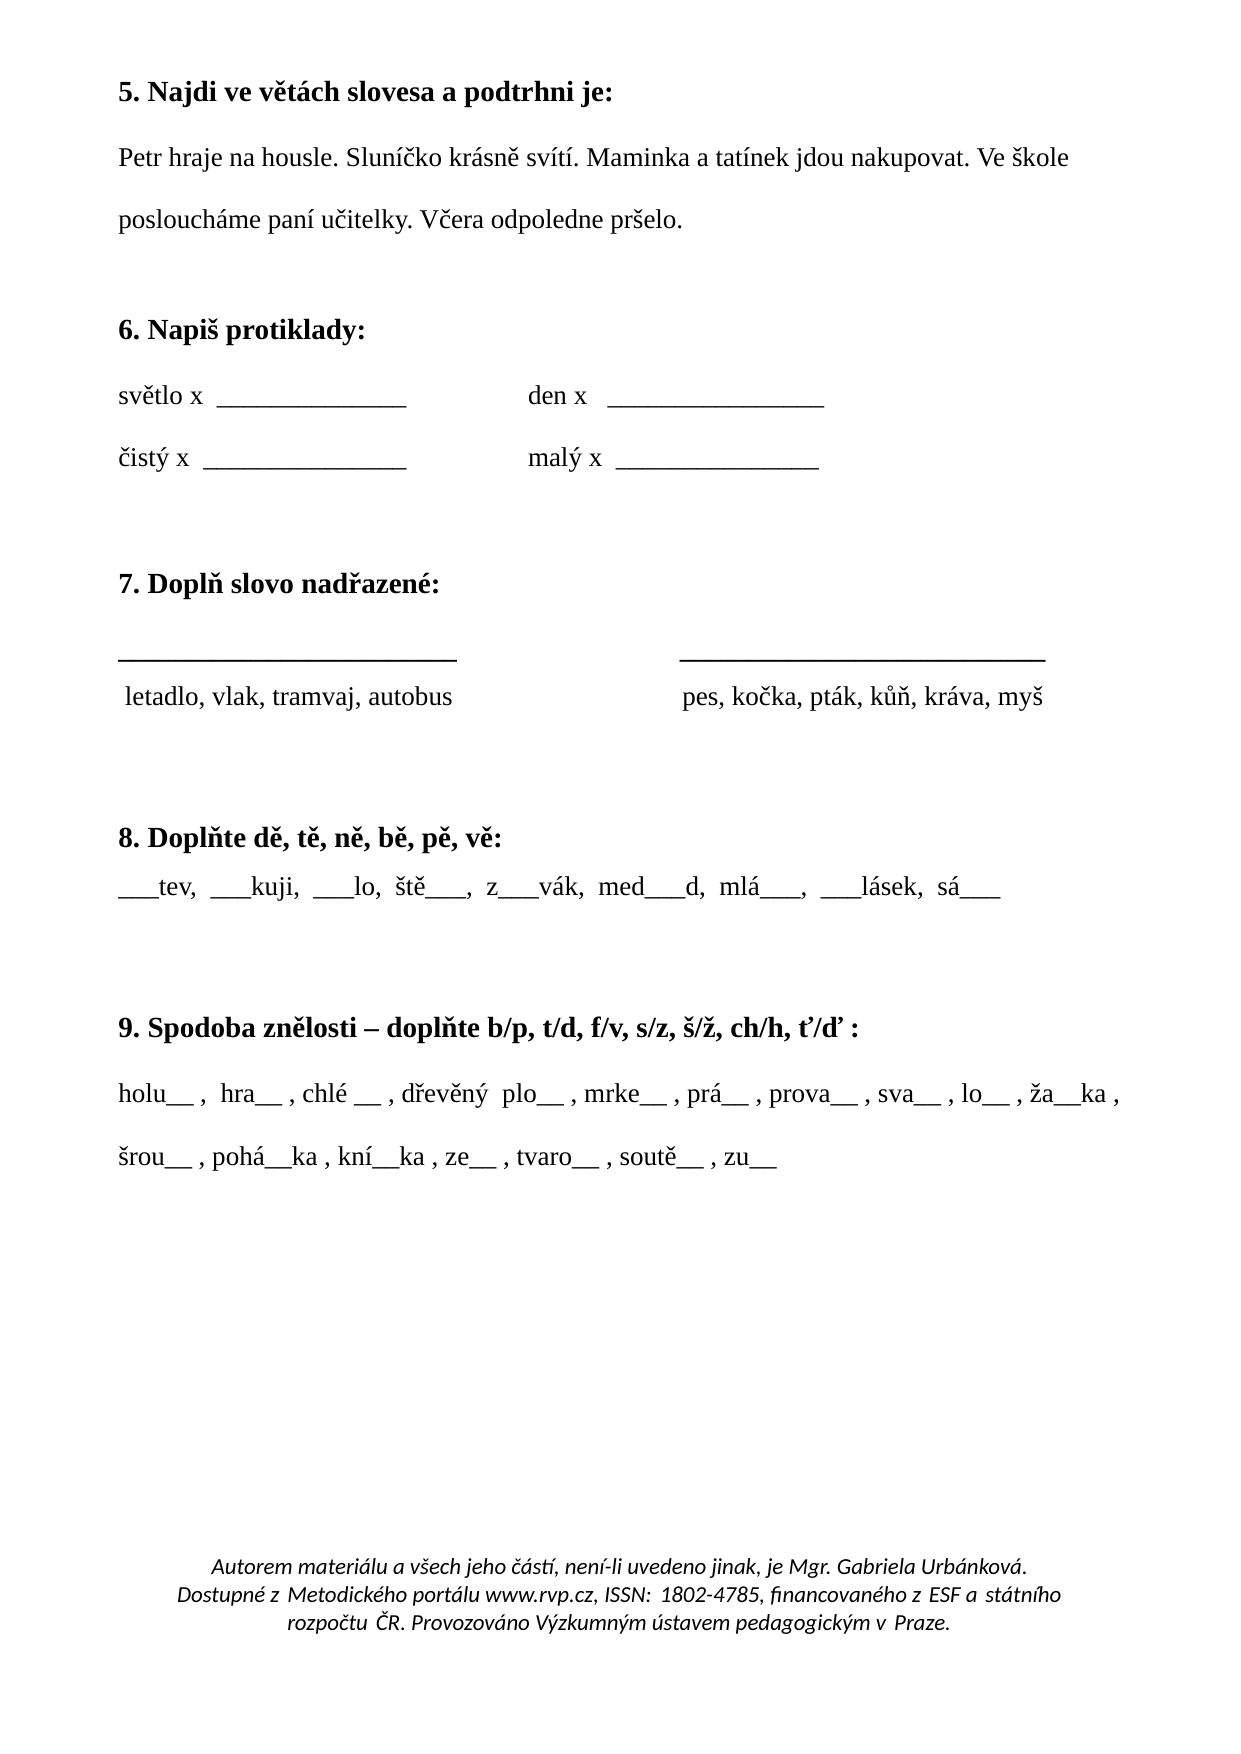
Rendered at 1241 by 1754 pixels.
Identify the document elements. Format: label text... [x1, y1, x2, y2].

text holu__ , hra__ , chlé __ , dřevěný plo__ , mrke__ , prá__ , prova__ , sva__ , lo__ , ža__ka , šrou__ , pohá__ka , kní__ka , ze__ , tvaro__ , soutě__ , zu__ [118, 1077, 1122, 1171]
text letadlo, vlak, tramvaj, autobus pes, kočka, pták, kůň, kráva, myš [118, 680, 1122, 711]
text Petr hraje na housle. Sluníčko krásně svítí. Maminka a tatínek jdou nakupovat. Ve škole posloucháme paní učitelky. Včera odpoledne pršelo. [118, 141, 1122, 234]
text 8. Doplňte dě, tě, ně, bě, pě, vě: [118, 820, 1122, 853]
text 7. Doplň slovo nadřazené: [118, 566, 1122, 600]
text ___tev, ___kuji, ___lo, ště___, z___vák, med___d, mlá___, ___lásek, sá___ [118, 870, 1122, 901]
text _________________________ ___________________________ [118, 633, 1122, 664]
text 5. Najdi ve větách slovesa a podtrhni je: [118, 74, 1122, 107]
text světlo x ______________ den x ________________ [118, 379, 1122, 410]
text 6. Napiš protiklady: [118, 312, 1122, 346]
text 9. Spodoba znělosti – doplňte b/p, t/d, f/v, s/z, š/ž, ch/h, ť/ď : [118, 1010, 1122, 1044]
text čistý x _______________ malý x _______________ [118, 442, 1122, 473]
